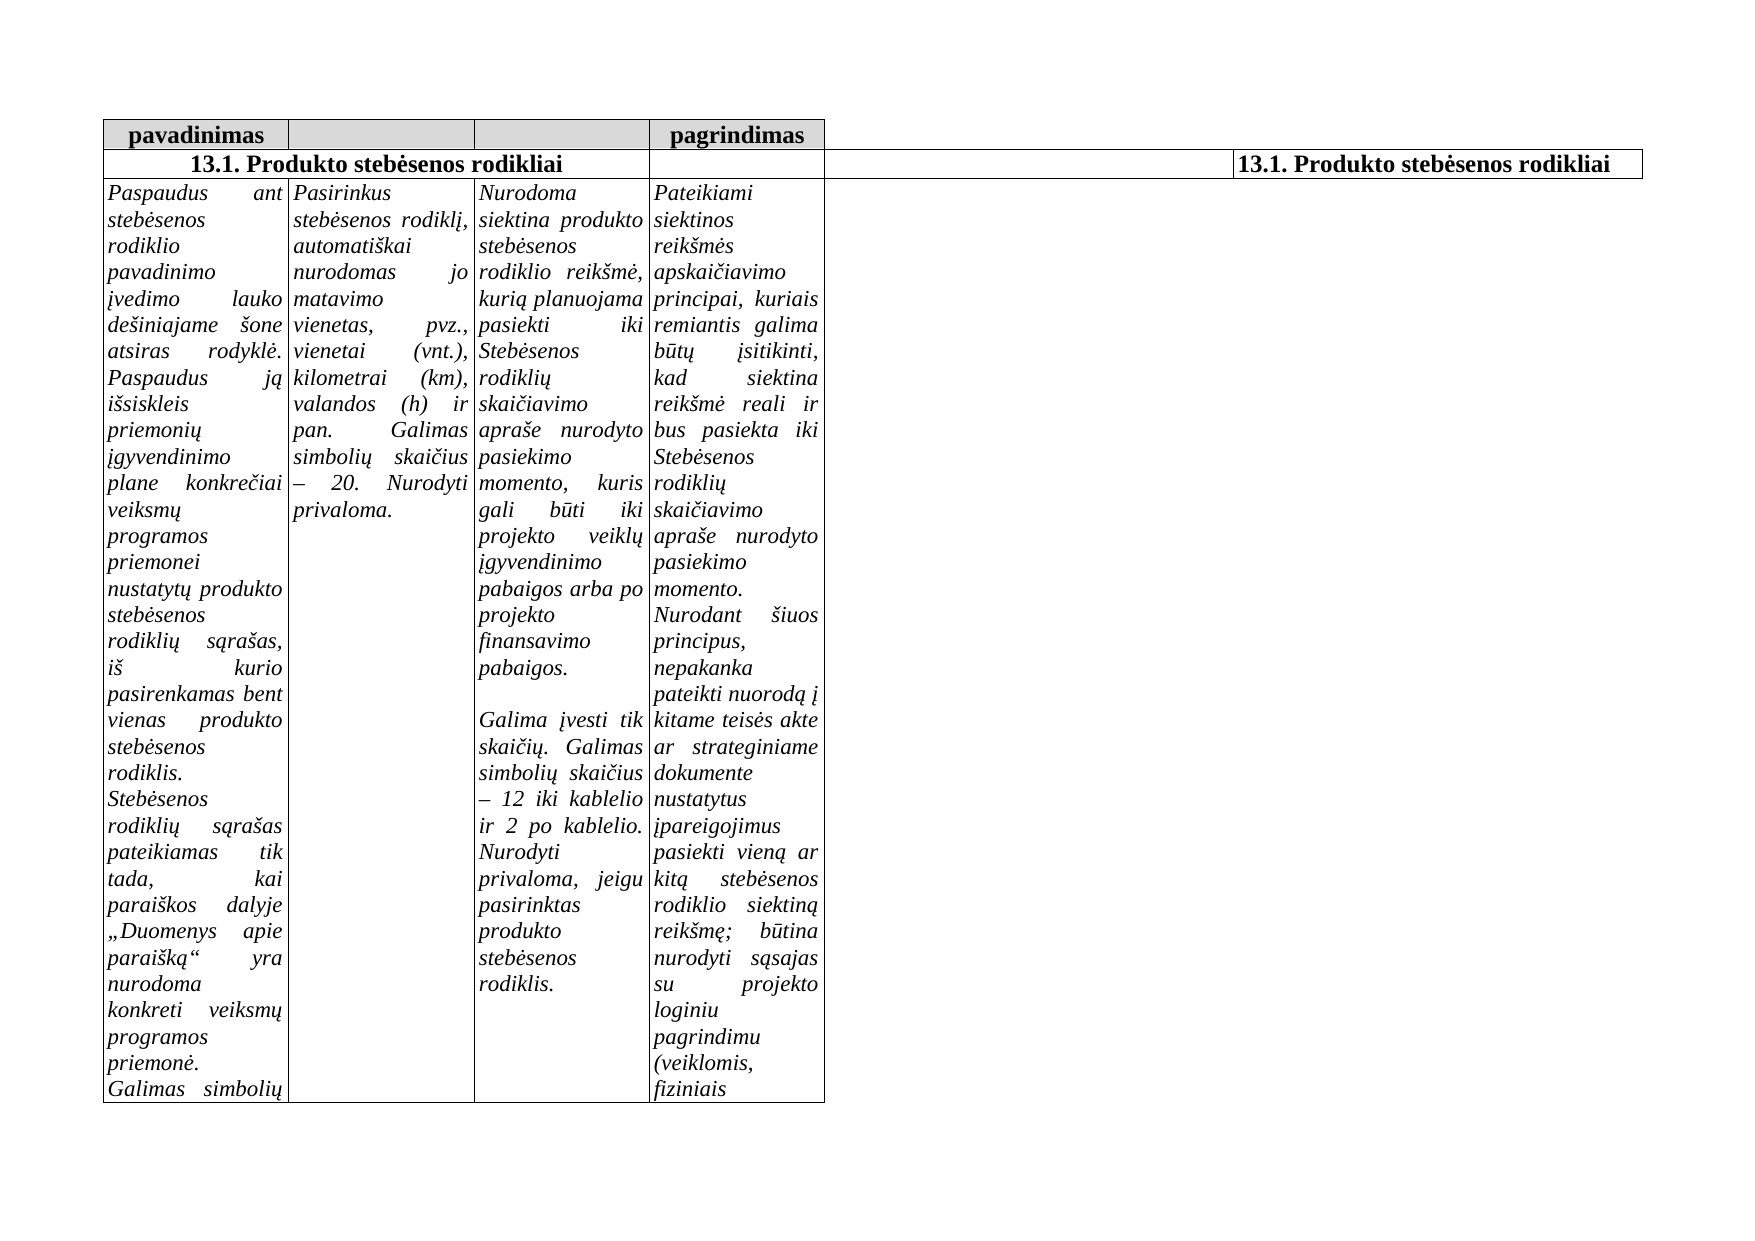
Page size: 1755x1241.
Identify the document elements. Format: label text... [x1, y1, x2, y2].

table_cell Nurodoma siektina produkto stebėsenos rodiklio reikšmė, kurią planuojama pasiekti iki Stebėsenos rodiklių skaičiavimo apraše nurodyto pasiekimo momento, kuris gali būti iki projekto veiklų įgyvendinimo pabaigos arba po projekto finansavimo pabaigos. Galima įvesti tik skaičių. Galimas simbolių skaičius – 12 iki kablelio ir 2 po kablelio. Nurodyti privaloma, jeigu pasirinktas produkto stebėsenos rodiklis. [475, 179, 649, 1102]
table_header [825, 119, 1233, 148]
table_cell 13.1. Produkto stebėsenos rodikliai [1234, 150, 1642, 178]
table_cell Pasirinkus stebėsenos rodiklį, automatiškai nurodomas jo matavimo vienetas, pvz., vienetai (vnt.), kilometrai (km), valandos (h) ir pan. Galimas simbolių skaičius – 20. Nurodyti privaloma. [289, 179, 474, 1102]
table_header pagrindimas [650, 120, 824, 148]
table_header [289, 120, 474, 148]
table_header pavadinimas [104, 120, 288, 148]
table_cell [825, 150, 1233, 178]
table_cell [1233, 206, 1642, 1102]
table_cell [820, 150, 824, 178]
table_cell [650, 150, 654, 178]
table_cell Paspaudus ant stebėsenos rodiklio pavadinimo įvedimo lauko dešiniajame šone atsiras rodyklė. Paspaudus ją išsiskleis priemonių įgyvendinimo plane konkrečiai veiksmų programos priemonei nustatytų produkto stebėsenos rodiklių sąrašas, iš kurio pasirenkamas bent vienas produkto stebėsenos rodiklis. Stebėsenos rodiklių sąrašas pateikiamas tik tada, kai paraiškos dalyje „Duomenys apie paraišką“ yra nurodoma konkreti veiksmų programos priemonė. Galimas simbolių [104, 179, 288, 1102]
table_header [1233, 119, 1642, 148]
table_header [475, 120, 649, 148]
table_cell [825, 206, 1233, 1102]
